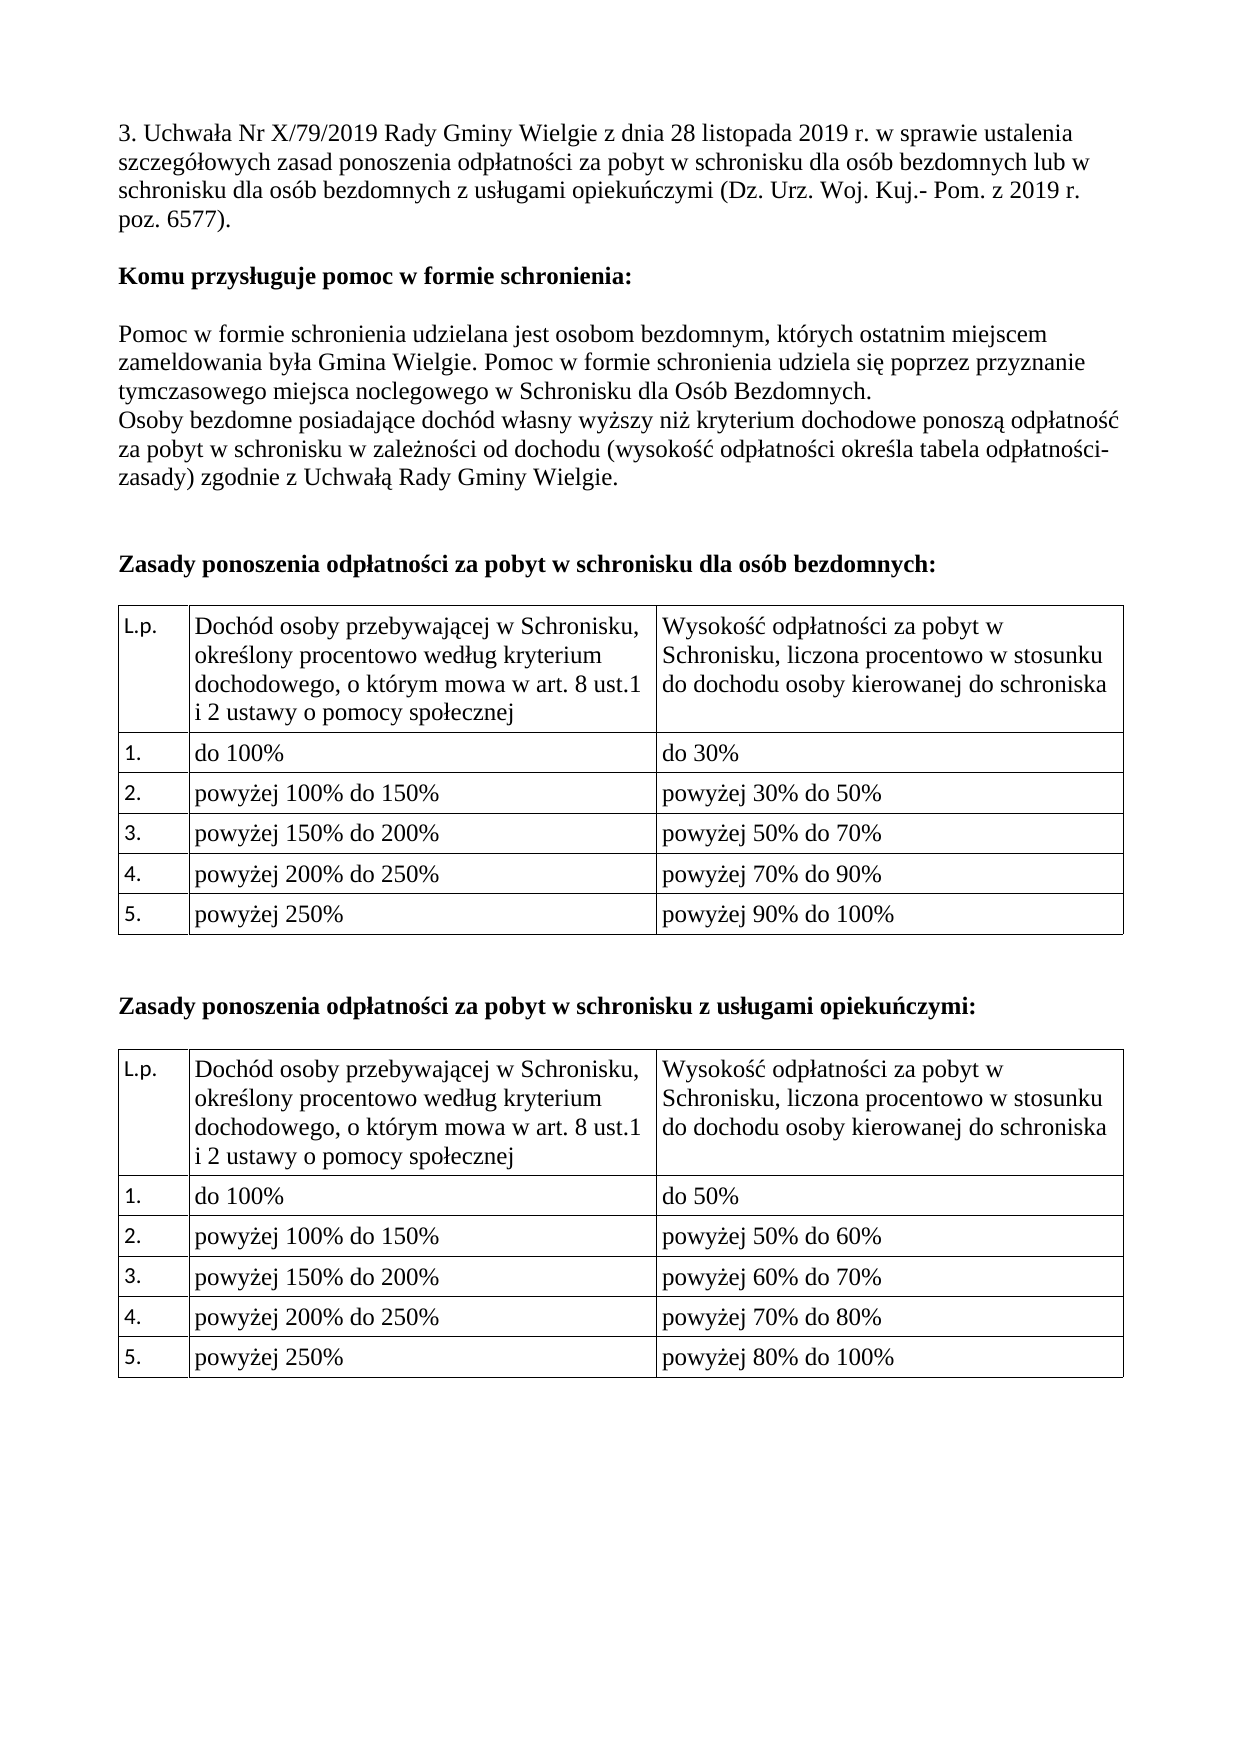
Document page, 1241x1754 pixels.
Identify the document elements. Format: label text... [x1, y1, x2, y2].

table_header Dochód osoby przebywającej w Schronisku, określony procentowo według kryterium dochodowego, o którym mowa w art. 8 ust.1 i 2 ustawy o pomocy społecznej [190, 606, 656, 732]
table_header Wysokość odpłatności za pobyt w Schronisku, liczona procentowo w stosunku do dochodu osoby kierowanej do schroniska [657, 606, 1123, 732]
table_cell powyżej 150% do 200% [190, 814, 656, 853]
table_cell powyżej 250% [190, 1337, 656, 1377]
table_cell powyżej 90% do 100% [657, 894, 1123, 934]
table_cell powyżej 80% do 100% [657, 1337, 1123, 1377]
table_cell 3. [119, 1257, 188, 1296]
text Zasady ponoszenia odpłatności za pobyt w schronisku dla osób bezdomnych: [118, 549, 1122, 577]
text Pomoc w formie schronienia udzielana jest osobom bezdomnym, których ostatnim miejscem zameldowania była Gmina Wielgie. Pomoc w formie schronienia udziela się poprzez przyznanie tymczasowego miejsca noclegowego w Schronisku dla Osób Bezdomnych. [118, 319, 1122, 405]
table_cell powyżej 50% do 60% [657, 1216, 1123, 1256]
text Zasady ponoszenia odpłatności za pobyt w schronisku z usługami opiekuńczymi: [118, 991, 1122, 1020]
table_header L.p. [119, 1050, 188, 1175]
table_cell do 100% [190, 1176, 656, 1215]
table_cell do 50% [657, 1176, 1123, 1215]
table_cell powyżej 100% do 150% [190, 773, 656, 813]
table_cell powyżej 200% do 250% [190, 854, 656, 893]
table_cell 2. [119, 773, 188, 813]
table_cell powyżej 200% do 250% [190, 1297, 656, 1336]
table_cell 3. [119, 814, 188, 853]
table_cell 4. [119, 854, 188, 893]
text Osoby bezdomne posiadające dochód własny wyższy niż kryterium dochodowe ponoszą odpłatność za pobyt w schronisku w zależności od dochodu (wysokość odpłatności określa tabela odpłatności- zasady) zgodnie z Uchwałą Rady Gminy Wielgie. [118, 405, 1122, 491]
table_cell powyżej 150% do 200% [190, 1257, 656, 1296]
table_cell powyżej 100% do 150% [190, 1216, 656, 1256]
table_cell 5. [119, 1337, 188, 1377]
table_header Dochód osoby przebywającej w Schronisku, określony procentowo według kryterium dochodowego, o którym mowa w art. 8 ust.1 i 2 ustawy o pomocy społecznej [190, 1050, 656, 1175]
table_cell 2. [119, 1216, 188, 1256]
table_cell 1. [119, 733, 188, 772]
table_cell powyżej 70% do 90% [657, 854, 1123, 893]
table_cell 4. [119, 1297, 188, 1336]
table_cell do 100% [190, 733, 656, 772]
table_cell powyżej 30% do 50% [657, 773, 1123, 813]
text 3. Uchwała Nr X/79/2019 Rady Gminy Wielgie z dnia 28 listopada 2019 r. w sprawie ustalenia szczegółowych zasad ponoszenia odpłatności za pobyt w schronisku dla osób bezdomnych lub w schronisku dla osób bezdomnych z usługami opiekuńczymi (Dz. Urz. Woj. Kuj.- Pom. z 2019 r. poz. 6577). [118, 118, 1122, 233]
table_cell powyżej 50% do 70% [657, 814, 1123, 853]
text Komu przysługuje pomoc w formie schronienia: [118, 261, 1122, 290]
table_cell do 30% [657, 733, 1123, 772]
table_cell powyżej 250% [190, 894, 656, 934]
table_cell powyżej 60% do 70% [657, 1257, 1123, 1296]
table_header L.p. [119, 606, 188, 732]
table_cell 1. [119, 1176, 188, 1215]
table_cell powyżej 70% do 80% [657, 1297, 1123, 1336]
table_header Wysokość odpłatności za pobyt w Schronisku, liczona procentowo w stosunku do dochodu osoby kierowanej do schroniska [657, 1050, 1123, 1175]
table_cell 5. [119, 894, 188, 934]
